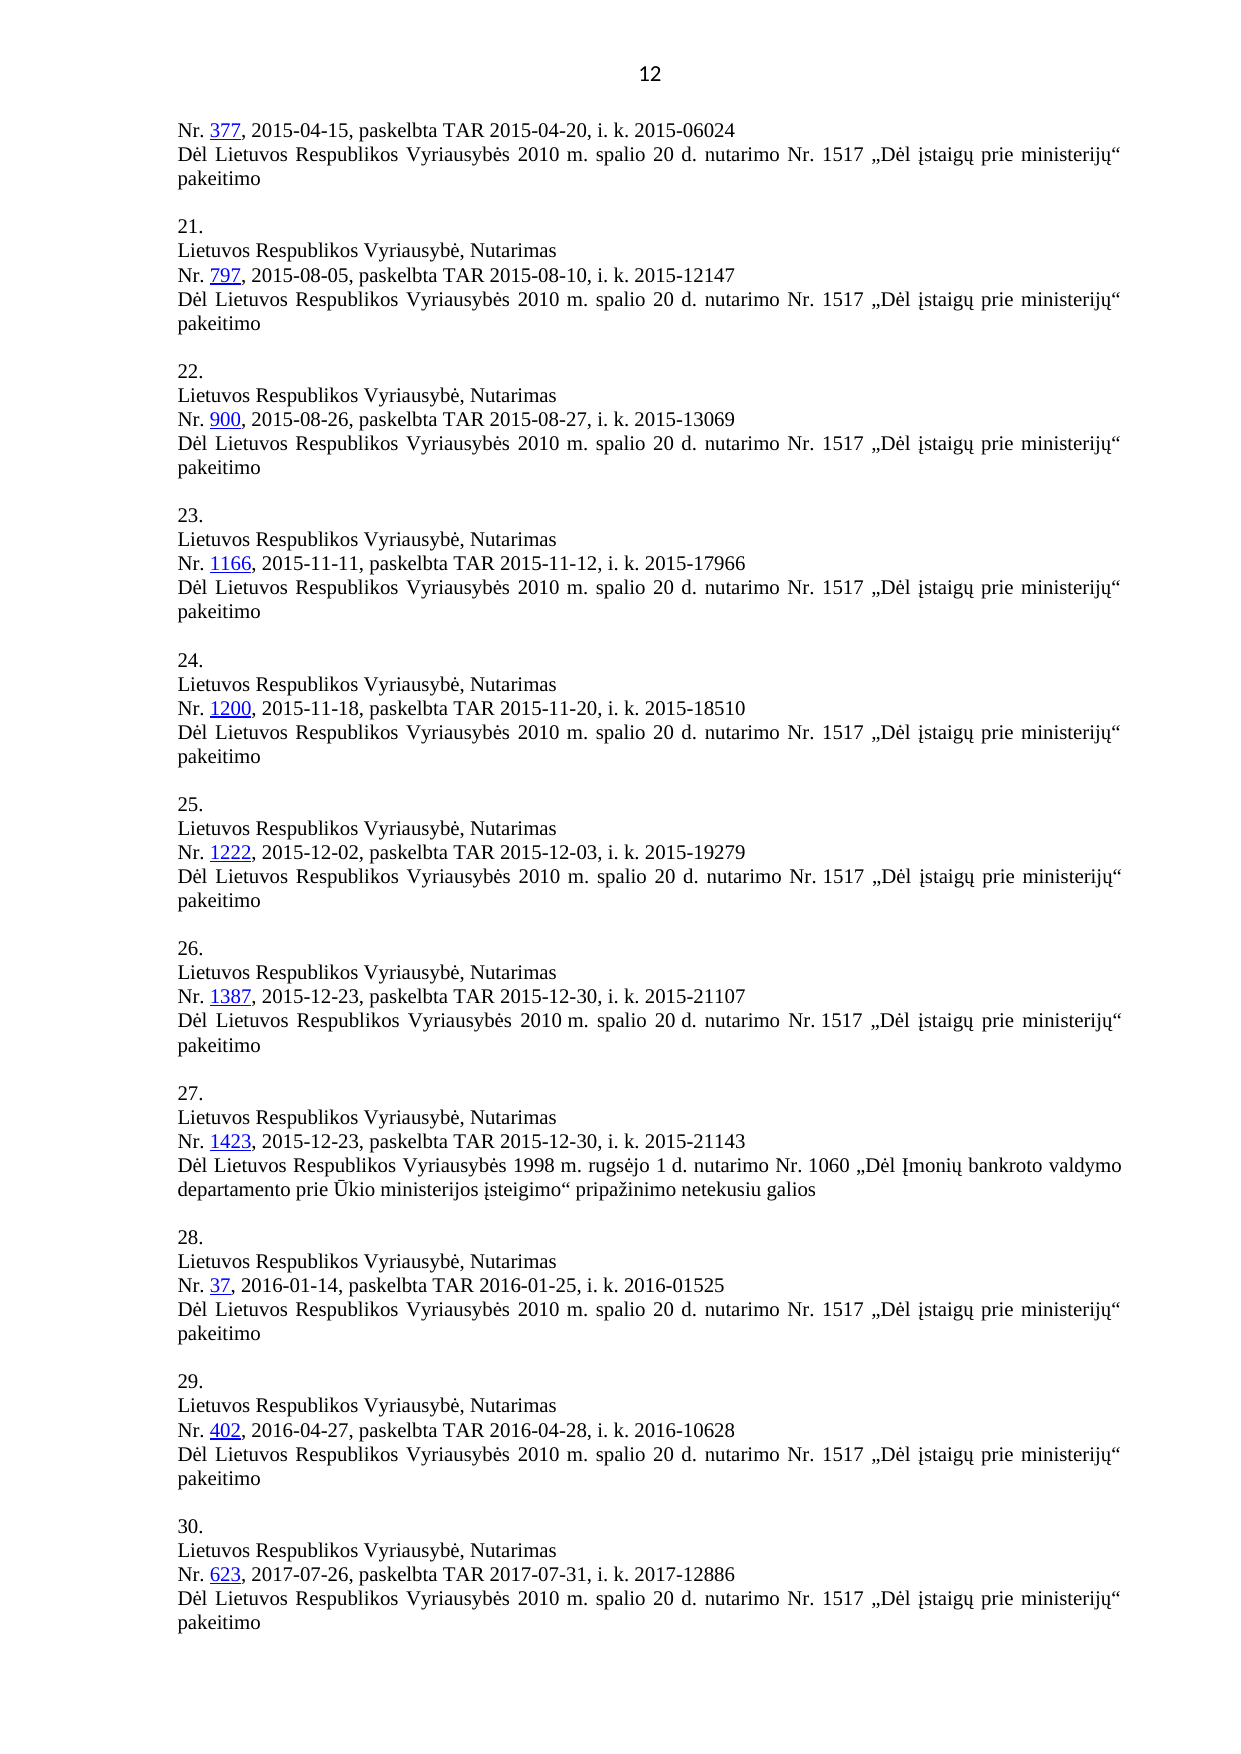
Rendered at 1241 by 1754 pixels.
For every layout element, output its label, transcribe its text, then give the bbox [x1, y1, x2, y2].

text 24. [177, 647, 1122, 672]
text 22. [177, 359, 1122, 383]
text 28. [177, 1225, 1122, 1249]
text Lietuvos Respublikos Vyriausybė, Nutarimas [177, 960, 1122, 984]
text Lietuvos Respublikos Vyriausybė, Nutarimas [177, 527, 1122, 551]
text Lietuvos Respublikos Vyriausybė, Nutarimas [177, 1105, 1122, 1129]
text 30. [177, 1514, 1122, 1538]
text Nr. 402, 2016-04-27, paskelbta TAR 2016-04-28, i. k. 2016-10628 [177, 1417, 1122, 1442]
text Lietuvos Respublikos Vyriausybė, Nutarimas [177, 1393, 1122, 1417]
text Dėl Lietuvos Respublikos Vyriausybės 2010 m. spalio 20 d. nutarimo Nr. 1517 „Dėl įstaigų prie ministerijų“ pakeitimo [177, 1008, 1122, 1057]
text 26. [177, 936, 1122, 960]
text 29. [177, 1369, 1122, 1393]
text Dėl Lietuvos Respublikos Vyriausybės 2010 m. spalio 20 d. nutarimo Nr. 1517 „Dėl įstaigų prie ministerijų“ pakeitimo [177, 720, 1122, 768]
text Nr. 1222, 2015-12-02, paskelbta TAR 2015-12-03, i. k. 2015-19279 [177, 840, 1122, 864]
text Nr. 797, 2015-08-05, paskelbta TAR 2015-08-10, i. k. 2015-12147 [177, 262, 1122, 287]
text Dėl Lietuvos Respublikos Vyriausybės 2010 m. spalio 20 d. nutarimo Nr. 1517 „Dėl įstaigų prie ministerijų“ pakeitimo [177, 1586, 1122, 1634]
text Dėl Lietuvos Respublikos Vyriausybės 2010 m. spalio 20 d. nutarimo Nr. 1517 „Dėl įstaigų prie ministerijų“ pakeitimo [177, 431, 1122, 479]
text 23. [177, 503, 1122, 527]
text Lietuvos Respublikos Vyriausybė, Nutarimas [177, 383, 1122, 407]
text Nr. 1387, 2015-12-23, paskelbta TAR 2015-12-30, i. k. 2015-21107 [177, 984, 1122, 1008]
text Dėl Lietuvos Respublikos Vyriausybės 2010 m. spalio 20 d. nutarimo Nr. 1517 „Dėl įstaigų prie ministerijų“ pakeitimo [177, 575, 1122, 623]
text Nr. 377, 2015-04-15, paskelbta TAR 2015-04-20, i. k. 2015-06024 [177, 118, 1122, 142]
text Nr. 1423, 2015-12-23, paskelbta TAR 2015-12-30, i. k. 2015-21143 [177, 1129, 1122, 1153]
text 27. [177, 1081, 1122, 1105]
text Lietuvos Respublikos Vyriausybė, Nutarimas [177, 816, 1122, 840]
text Nr. 623, 2017-07-26, paskelbta TAR 2017-07-31, i. k. 2017-12886 [177, 1562, 1122, 1586]
text Nr. 37, 2016-01-14, paskelbta TAR 2016-01-25, i. k. 2016-01525 [177, 1273, 1122, 1297]
text Lietuvos Respublikos Vyriausybė, Nutarimas [177, 1538, 1122, 1562]
text Lietuvos Respublikos Vyriausybė, Nutarimas [177, 238, 1122, 262]
text Dėl Lietuvos Respublikos Vyriausybės 2010 m. spalio 20 d. nutarimo Nr. 1517 „Dėl įstaigų prie ministerijų“ pakeitimo [177, 1297, 1122, 1345]
text Lietuvos Respublikos Vyriausybė, Nutarimas [177, 672, 1122, 696]
text Nr. 1166, 2015-11-11, paskelbta TAR 2015-11-12, i. k. 2015-17966 [177, 551, 1122, 575]
text Lietuvos Respublikos Vyriausybė, Nutarimas [177, 1249, 1122, 1273]
text Nr. 1200, 2015-11-18, paskelbta TAR 2015-11-20, i. k. 2015-18510 [177, 696, 1122, 720]
text Dėl Lietuvos Respublikos Vyriausybės 2010 m. spalio 20 d. nutarimo Nr. 1517 „Dėl įstaigų prie ministerijų“ pakeitimo [177, 864, 1122, 912]
text 25. [177, 792, 1122, 816]
text Nr. 900, 2015-08-26, paskelbta TAR 2015-08-27, i. k. 2015-13069 [177, 407, 1122, 431]
text Dėl Lietuvos Respublikos Vyriausybės 2010 m. spalio 20 d. nutarimo Nr. 1517 „Dėl įstaigų prie ministerijų“ pakeitimo [177, 1442, 1122, 1490]
text 21. [177, 214, 1122, 238]
text Dėl Lietuvos Respublikos Vyriausybės 2010 m. spalio 20 d. nutarimo Nr. 1517 „Dėl įstaigų prie ministerijų“ pakeitimo [177, 287, 1122, 335]
text Dėl Lietuvos Respublikos Vyriausybės 1998 m. rugsėjo 1 d. nutarimo Nr. 1060 „Dėl Įmonių bankroto valdymo departamento prie Ūkio ministerijos įsteigimo“ pripažinimo netekusiu galios [177, 1153, 1122, 1201]
text Dėl Lietuvos Respublikos Vyriausybės 2010 m. spalio 20 d. nutarimo Nr. 1517 „Dėl įstaigų prie ministerijų“ pakeitimo [177, 142, 1122, 190]
